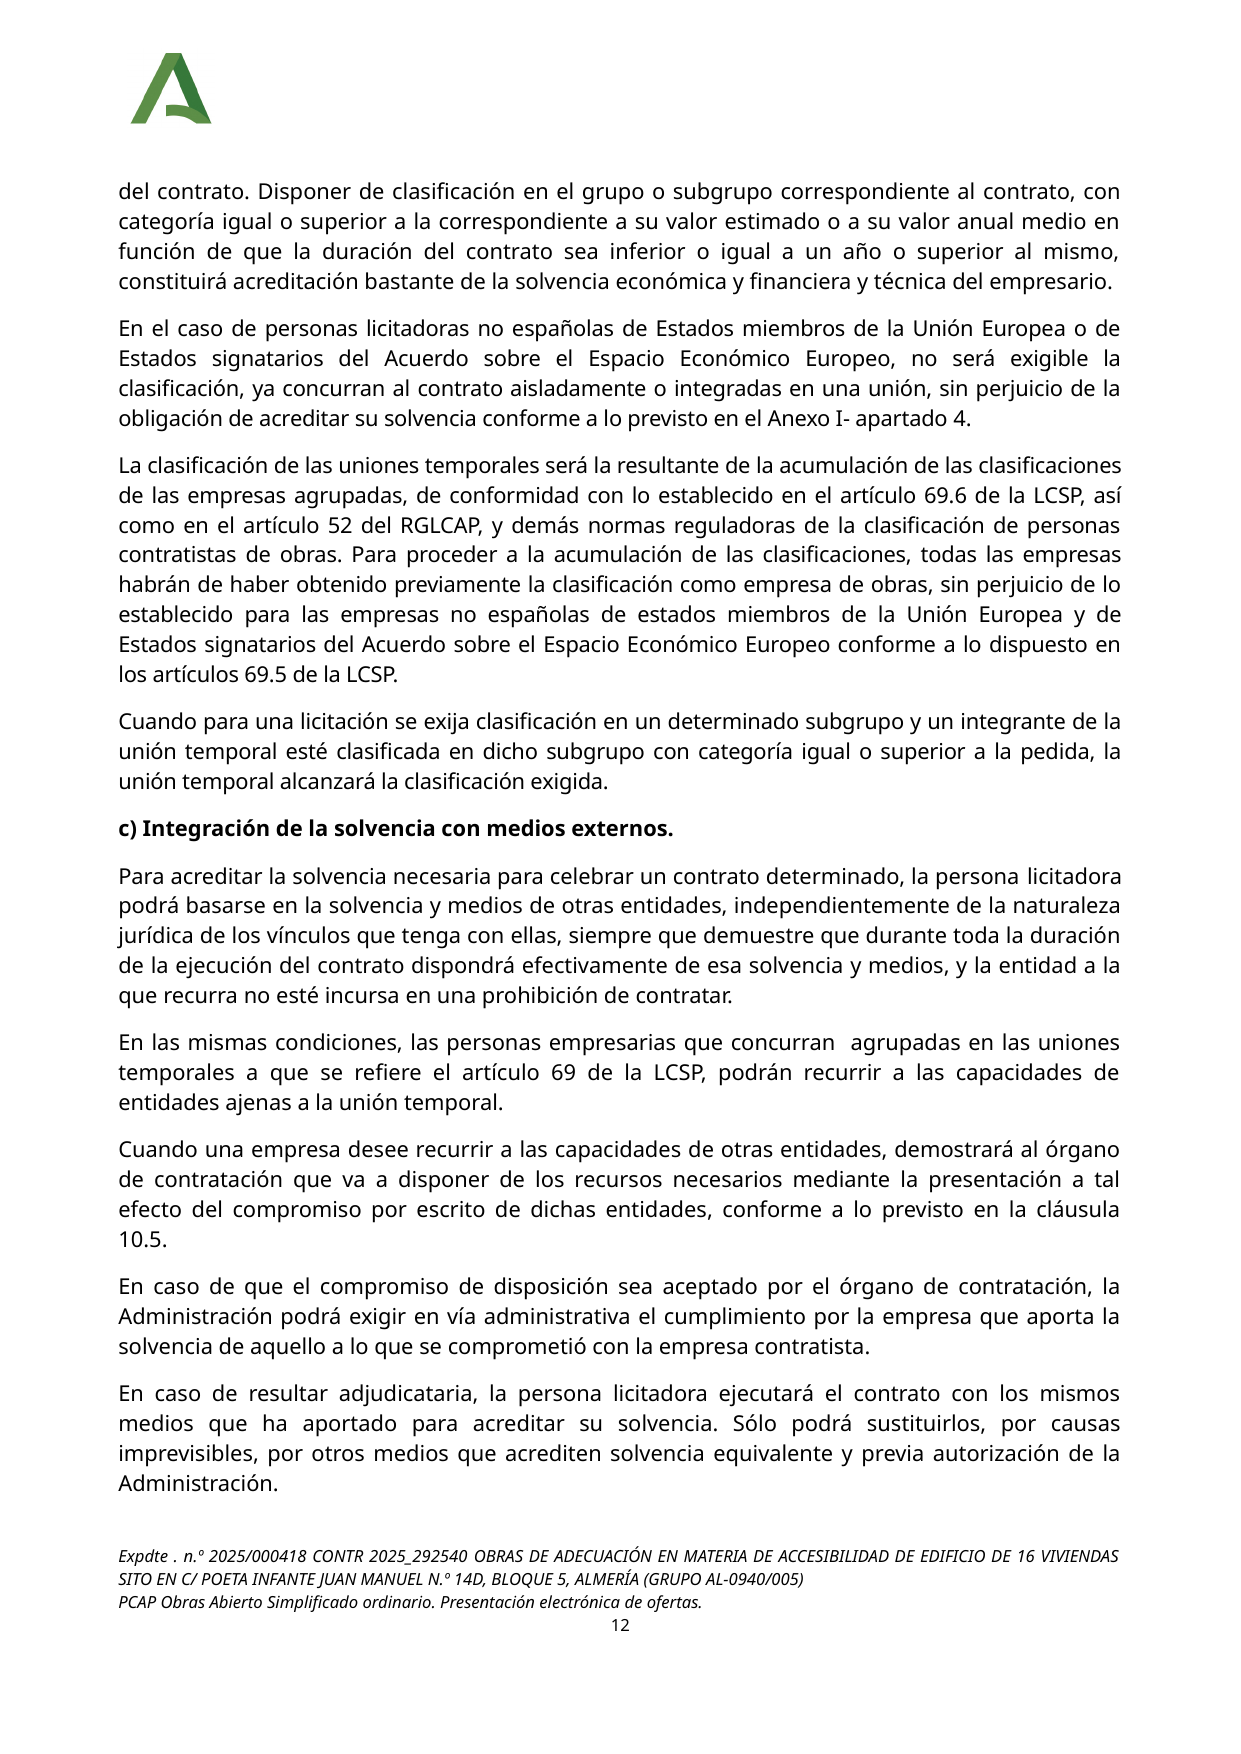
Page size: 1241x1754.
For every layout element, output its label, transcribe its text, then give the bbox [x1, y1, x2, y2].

text En las mismas condiciones, las personas empresarias que concurran agrupadas en las uniones temporales a que se refiere el artículo 69 de la LCSP, podrán recurrir a las capacidades de entidades ajenas a la unión temporal. [118, 1027, 1122, 1117]
picture [127, 48, 216, 128]
text Cuando para una licitación se exija clasificación en un determinado subgrupo y un integrante de la unión temporal esté clasificada en dicho subgrupo con categoría igual o superior a la pedida, la unión temporal alcanzará la clasificación exigida. [118, 706, 1122, 796]
text En caso de que el compromiso de disposición sea aceptado por el órgano de contratación, la Administración podrá exigir en vía administrativa el cumplimiento por la empresa que aporta la solvencia de aquello a lo que se comprometió con la empresa contratista. [118, 1271, 1122, 1361]
text En caso de resultar adjudicataria, la persona licitadora ejecutará el contrato con los mismos medios que ha aportado para acreditar su solvencia. Sólo podrá sustituirlos, por causas imprevisibles, por otros medios que acrediten solvencia equivalente y previa autorización de la Administración. [118, 1378, 1122, 1498]
text Cuando una empresa desee recurrir a las capacidades de otras entidades, demostrará al órgano de contratación que va a disponer de los recursos necesarios mediante la presentación a tal efecto del compromiso por escrito de dichas entidades, conforme a lo previsto en la cláusula 10.5. [118, 1134, 1122, 1254]
text En el caso de personas licitadoras no españolas de Estados miembros de la Unión Europea o de Estados signatarios del Acuerdo sobre el Espacio Económico Europeo, no será exigible la clasificación, ya concurran al contrato aisladamente o integradas en una unión, sin perjuicio de la obligación de acreditar su solvencia conforme a lo previsto en el Anexo I- apartado 4. [118, 313, 1122, 432]
text Para acreditar la solvencia necesaria para celebrar un contrato determinado, la persona licitadora podrá basarse en la solvencia y medios de otras entidades, independientemente de la naturaleza jurídica de los vínculos que tenga con ellas, siempre que demuestre que durante toda la duración de la ejecución del contrato dispondrá efectivamente de esa solvencia y medios, y la entidad a la que recurra no esté incursa en una prohibición de contratar. [118, 861, 1122, 1010]
text del contrato. Disponer de clasificación en el grupo o subgrupo correspondiente al contrato, con categoría igual o superior a la correspondiente a su valor estimado o a su valor anual medio en función de que la duración del contrato sea inferior o igual a un año o superior al mismo, constituirá acreditación bastante de la solvencia económica y financiera y técnica del empresario. [118, 176, 1122, 296]
text c) Integración de la solvencia con medios externos. [118, 813, 1122, 843]
text La clasificación de las uniones temporales será la resultante de la acumulación de las clasificaciones de las empresas agrupadas, de conformidad con lo establecido en el artículo 69.6 de la LCSP, así como en el artículo 52 del RGLCAP, y demás normas reguladoras de la clasificación de personas contratistas de obras. Para proceder a la acumulación de las clasificaciones, todas las empresas habrán de haber obtenido previamente la clasificación como empresa de obras, sin perjuicio de lo establecido para las empresas no españolas de estados miembros de la Unión Europea y de Estados signatarios del Acuerdo sobre el Espacio Económico Europeo conforme a lo dispuesto en los artículos 69.5 de la LCSP. [118, 450, 1122, 688]
